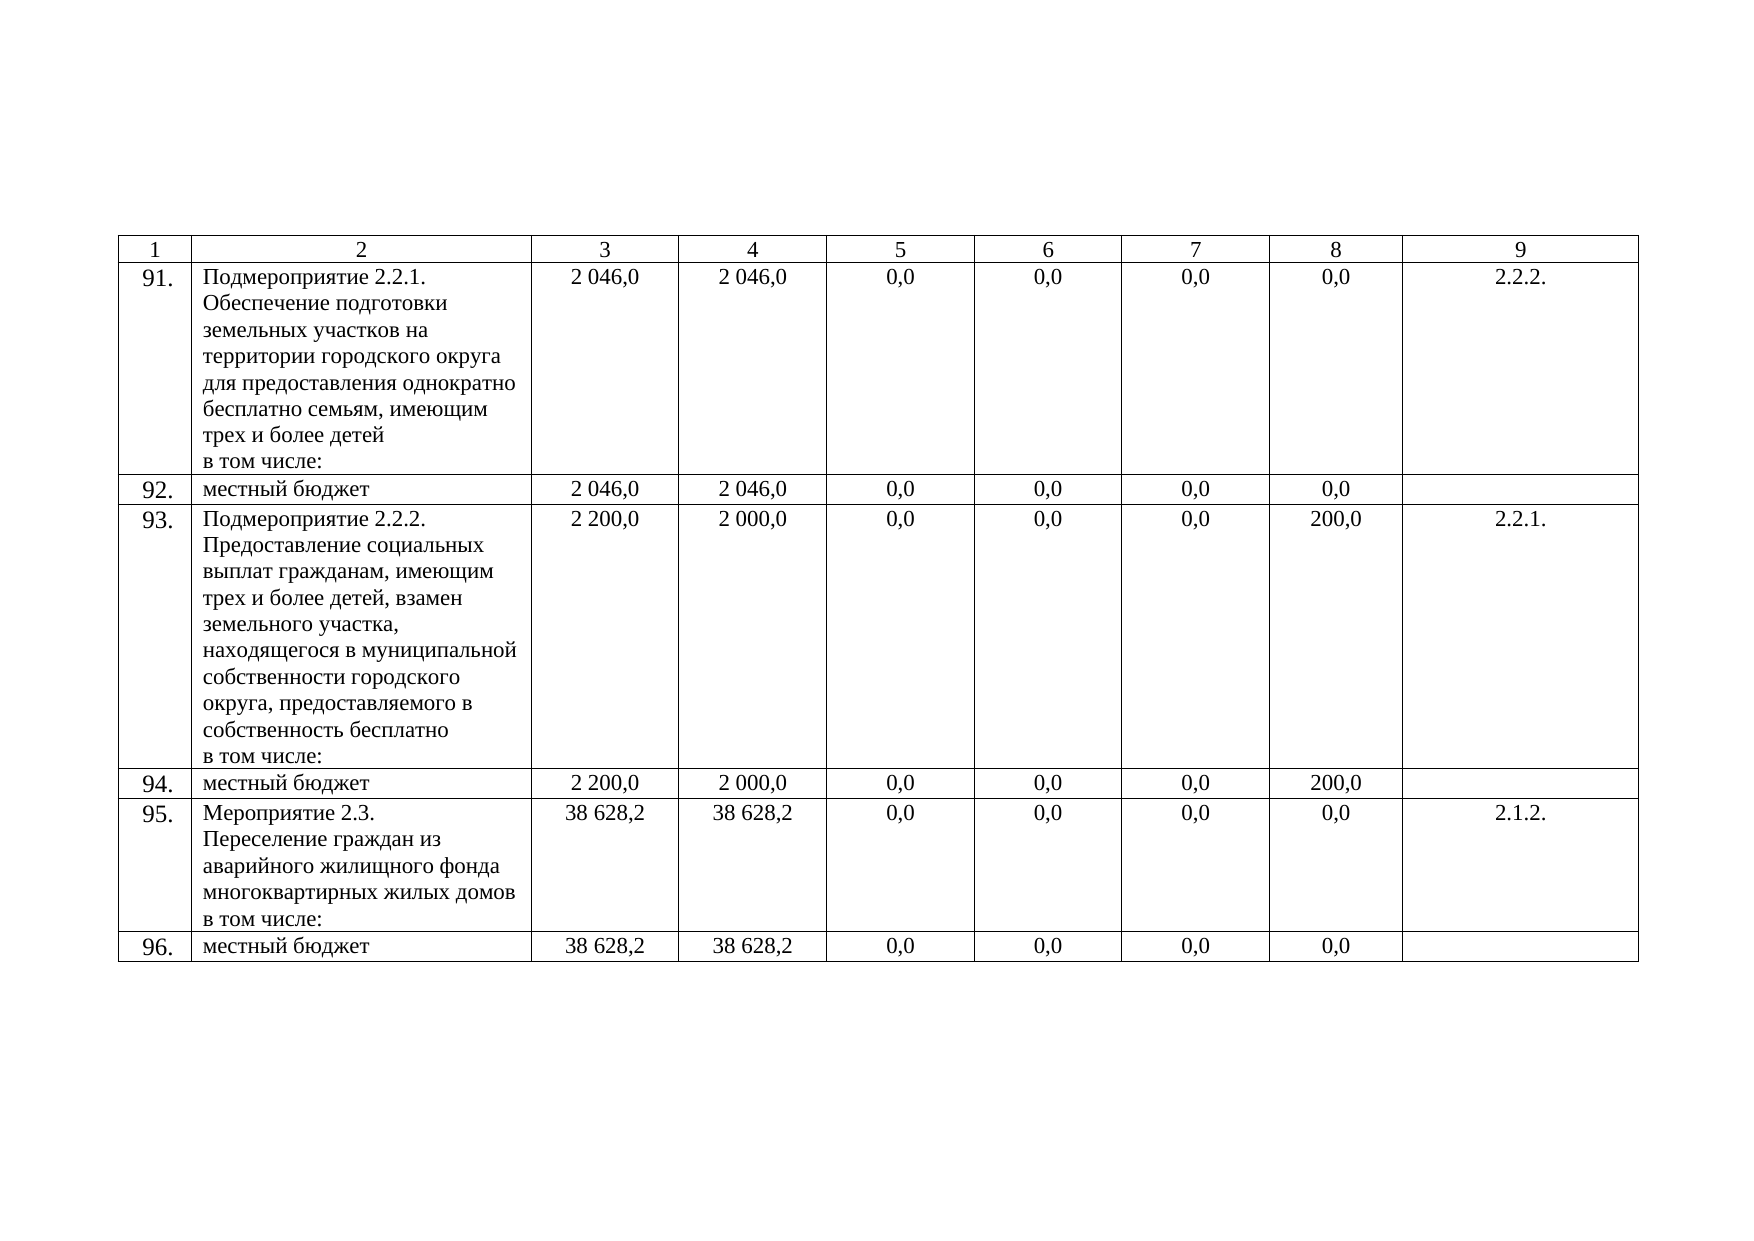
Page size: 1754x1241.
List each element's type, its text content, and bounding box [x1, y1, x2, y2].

table_cell 0,0 [827, 505, 974, 768]
table_cell 0,0 [1270, 932, 1402, 961]
table_cell 0,0 [975, 769, 1121, 798]
table_header 7 [1122, 236, 1269, 262]
table_cell 0,0 [1270, 263, 1402, 474]
table_cell [119, 505, 191, 768]
table_cell 0,0 [827, 769, 974, 798]
table_cell местный бюджет [192, 932, 531, 961]
table_cell Подмероприятие 2.2.2. Предоставление социальных выплат гражданам, имеющим трех и более детей, взамен земельного участка, находящегося в муниципальной собственности городского округа, предоставляемого в собственность бесплатно в том числе: [192, 505, 531, 768]
table_cell 0,0 [1122, 769, 1269, 798]
table_cell 0,0 [1122, 932, 1269, 961]
table_cell 0,0 [1270, 799, 1402, 931]
table_cell 2.1.2. [1403, 799, 1638, 931]
table_cell 0,0 [975, 799, 1121, 931]
table_cell 0,0 [975, 932, 1121, 961]
table_cell 2.2.1. [1403, 505, 1638, 768]
table_cell [119, 475, 191, 504]
table_cell 0,0 [1122, 263, 1269, 474]
table_cell 2 200,0 [532, 769, 678, 798]
table_cell 2 200,0 [532, 505, 678, 768]
table_cell [119, 769, 191, 798]
table_cell местный бюджет [192, 769, 531, 798]
table_header 3 [532, 236, 678, 262]
table_cell 0,0 [975, 475, 1121, 504]
table_cell 2 000,0 [679, 505, 826, 768]
table_header 9 [1403, 236, 1638, 262]
table_cell [119, 932, 191, 961]
table_header 4 [679, 236, 826, 262]
table_cell 0,0 [975, 263, 1121, 474]
table_cell 2 046,0 [679, 263, 826, 474]
table_header 1 [119, 236, 191, 262]
table_header 8 [1270, 236, 1402, 262]
table_cell 0,0 [1270, 475, 1402, 504]
table_cell [1403, 769, 1638, 798]
table_cell 0,0 [1122, 475, 1269, 504]
table_header 2 [192, 236, 531, 262]
table_header 6 [975, 236, 1121, 262]
table_cell 0,0 [1122, 505, 1269, 768]
table_header 5 [827, 236, 974, 262]
table_cell 0,0 [1122, 799, 1269, 931]
table_cell 0,0 [827, 932, 974, 961]
table_cell 200,0 [1270, 769, 1402, 798]
table_cell 2.2.2. [1403, 263, 1638, 474]
table_cell местный бюджет [192, 475, 531, 504]
table_cell [1403, 475, 1638, 504]
table_cell 0,0 [827, 799, 974, 931]
table_cell 2 046,0 [532, 475, 678, 504]
table_cell 2 000,0 [679, 769, 826, 798]
table_cell 0,0 [975, 505, 1121, 768]
table_cell 0,0 [827, 263, 974, 474]
table_cell 2 046,0 [532, 263, 678, 474]
table_cell 38 628,2 [679, 799, 826, 931]
table_cell 38 628,2 [679, 932, 826, 961]
table_cell [119, 799, 191, 931]
table_cell 38 628,2 [532, 932, 678, 961]
table_cell 2 046,0 [679, 475, 826, 504]
table_cell [1403, 932, 1638, 961]
table_cell 38 628,2 [532, 799, 678, 931]
table_cell 200,0 [1270, 505, 1402, 768]
table_cell Мероприятие 2.3. Переселение граждан из аварийного жилищного фонда многоквартирных жилых домов в том числе: [192, 799, 531, 931]
table_cell 0,0 [827, 475, 974, 504]
table_cell Подмероприятие 2.2.1. Обеспечение подготовки земельных участков на территории городского округа для предоставления однократно бесплатно семьям, имеющим трех и более детей в том числе: [192, 263, 531, 474]
table_cell [119, 263, 191, 474]
